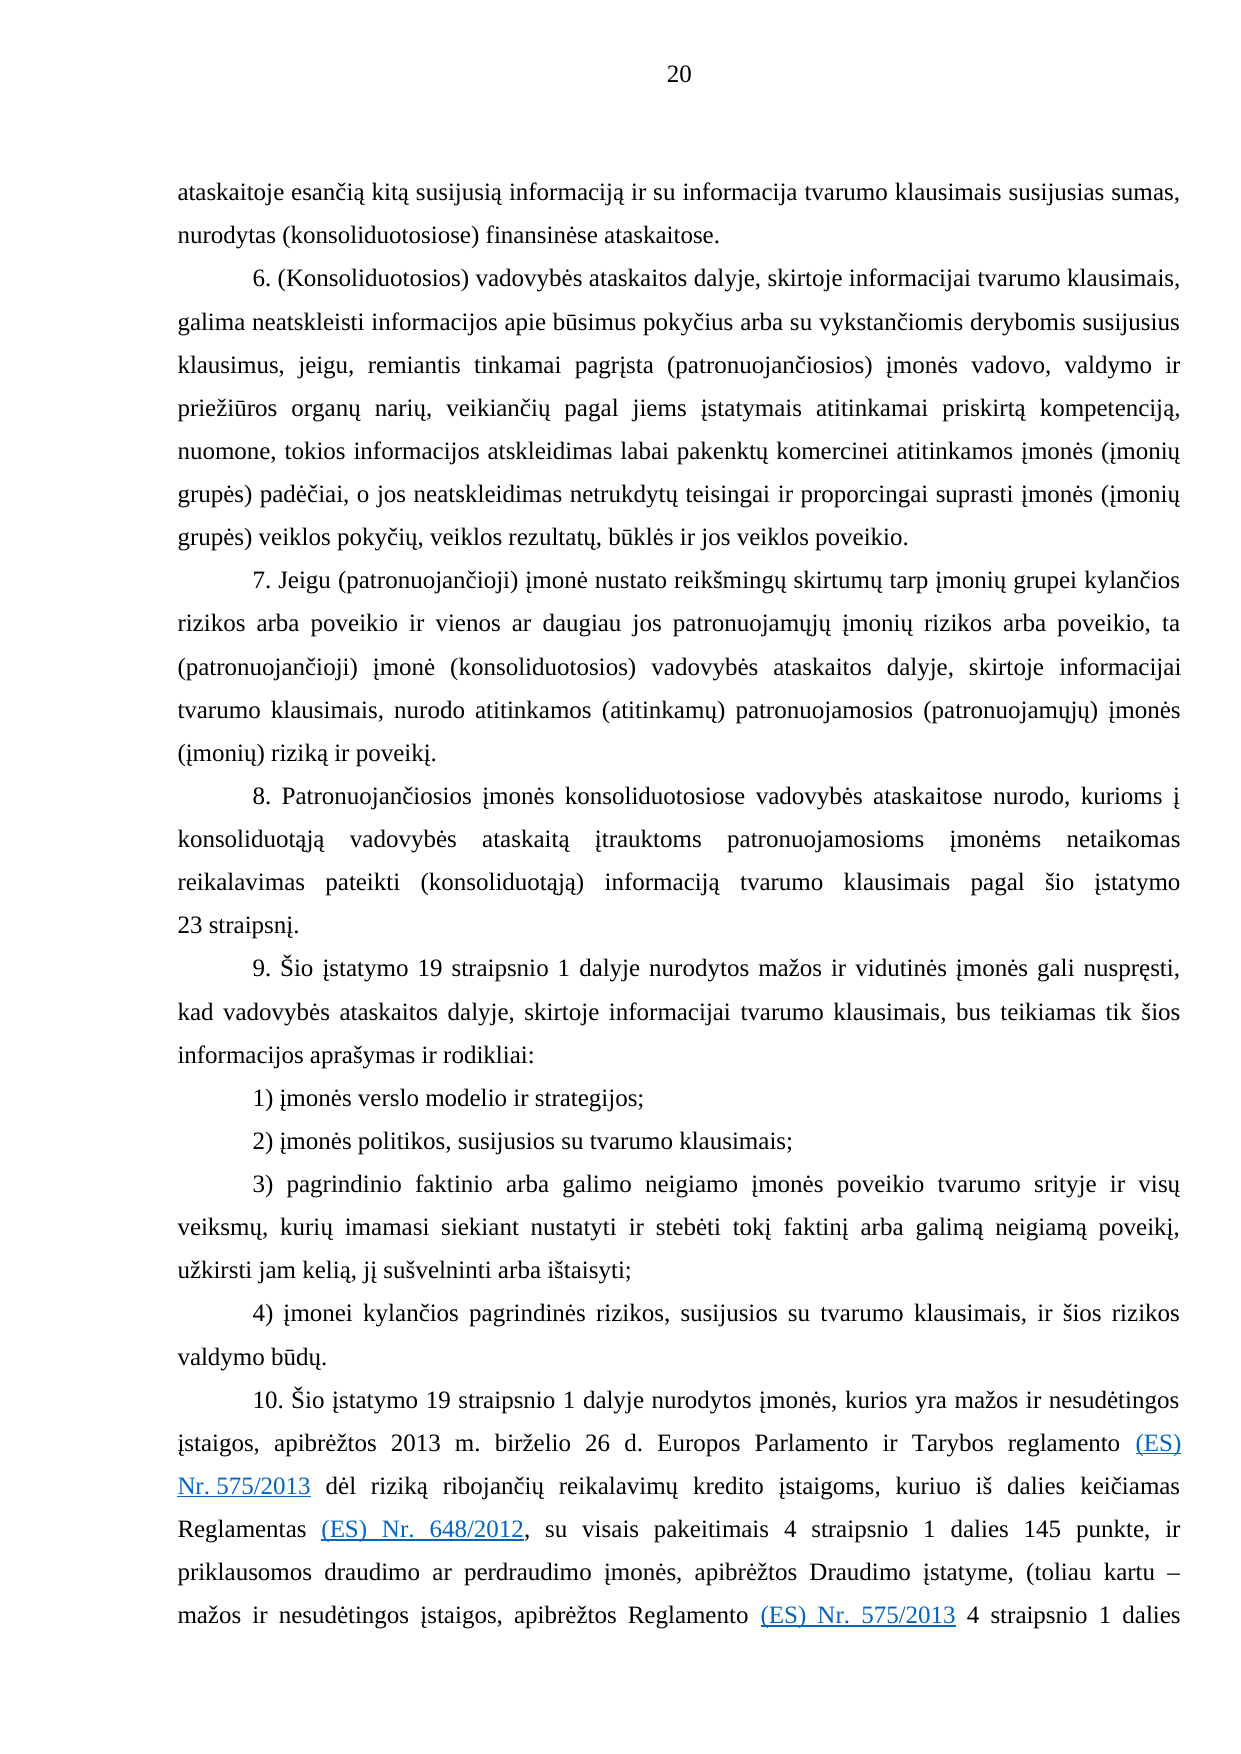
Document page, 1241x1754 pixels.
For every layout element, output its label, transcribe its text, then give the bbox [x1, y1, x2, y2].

text 1) įmonės verslo modelio ir strategijos; [177, 1083, 1181, 1112]
text 10. Šio įstatymo 19 straipsnio 1 dalyje nurodytos įmonės, kurios yra mažos ir nesudėtingos įstaigos, apibrėžtos 2013 m. birželio 26 d. Europos Parlamento ir Tarybos reglamento (ES) Nr. 575/2013 dėl riziką ribojančių reikalavimų kredito įstaigoms, kuriuo iš dalies keičiamas Reglamentas (ES) Nr. 648/2012, su visais pakeitimais 4 straipsnio 1 dalies 145 punkte, ir priklausomos draudimo ar perdraudimo įmonės, apibrėžtos Draudimo įstatyme, (toliau kartu – mažos ir nesudėtingos įstaigos, apibrėžtos Reglamento (ES) Nr. 575/2013 4 straipsnio 1 dalies [177, 1385, 1181, 1629]
text 8. Patronuojančiosios įmonės konsoliduotosiose vadovybės ataskaitose nurodo, kurioms į konsoliduotąją vadovybės ataskaitą įtrauktoms patronuojamosioms įmonėms netaikomas reikalavimas pateikti (konsoliduotąją) informaciją tvarumo klausimais pagal šio įstatymo 23 straipsnį. [177, 781, 1181, 939]
text 7. Jeigu (patronuojančioji) įmonė nustato reikšmingų skirtumų tarp įmonių grupei kylančios rizikos arba poveikio ir vienos ar daugiau jos patronuojamųjų įmonių rizikos arba poveikio, ta (patronuojančioji) įmonė (konsoliduotosios) vadovybės ataskaitos dalyje, skirtoje informacijai tvarumo klausimais, nurodo atitinkamos (atitinkamų) patronuojamosios (patronuojamųjų) įmonės (įmonių) riziką ir poveikį. [177, 565, 1181, 767]
text ataskaitoje esančią kitą susijusią informaciją ir su informacija tvarumo klausimais susijusias sumas, nurodytas (konsoliduotosiose) finansinėse ataskaitose. [177, 177, 1181, 249]
text 2) įmonės politikos, susijusios su tvarumo klausimais; [177, 1126, 1181, 1155]
text 9. Šio įstatymo 19 straipsnio 1 dalyje nurodytos mažos ir vidutinės įmonės gali nuspręsti, kad vadovybės ataskaitos dalyje, skirtoje informacijai tvarumo klausimais, bus teikiamas tik šios informacijos aprašymas ir rodikliai: [177, 953, 1181, 1068]
text 6. (Konsoliduotosios) vadovybės ataskaitos dalyje, skirtoje informacijai tvarumo klausimais, galima neatskleisti informacijos apie būsimus pokyčius arba su vykstančiomis derybomis susijusius klausimus, jeigu, remiantis tinkamai pagrįsta (patronuojančiosios) įmonės vadovo, valdymo ir priežiūros organų narių, veikiančių pagal jiems įstatymais atitinkamai priskirtą kompetenciją, nuomone, tokios informacijos atskleidimas labai pakenktų komercinei atitinkamos įmonės (įmonių grupės) padėčiai, o jos neatskleidimas netrukdytų teisingai ir proporcingai suprasti įmonės (įmonių grupės) veiklos pokyčių, veiklos rezultatų, būklės ir jos veiklos poveikio. [177, 263, 1181, 551]
text 3) pagrindinio faktinio arba galimo neigiamo įmonės poveikio tvarumo srityje ir visų veiksmų, kurių imamasi siekiant nustatyti ir stebėti tokį faktinį arba galimą neigiamą poveikį, užkirsti jam kelią, jį sušvelninti arba ištaisyti; [177, 1169, 1181, 1284]
text 4) įmonei kylančios pagrindinės rizikos, susijusios su tvarumo klausimais, ir šios rizikos valdymo būdų. [177, 1298, 1181, 1370]
